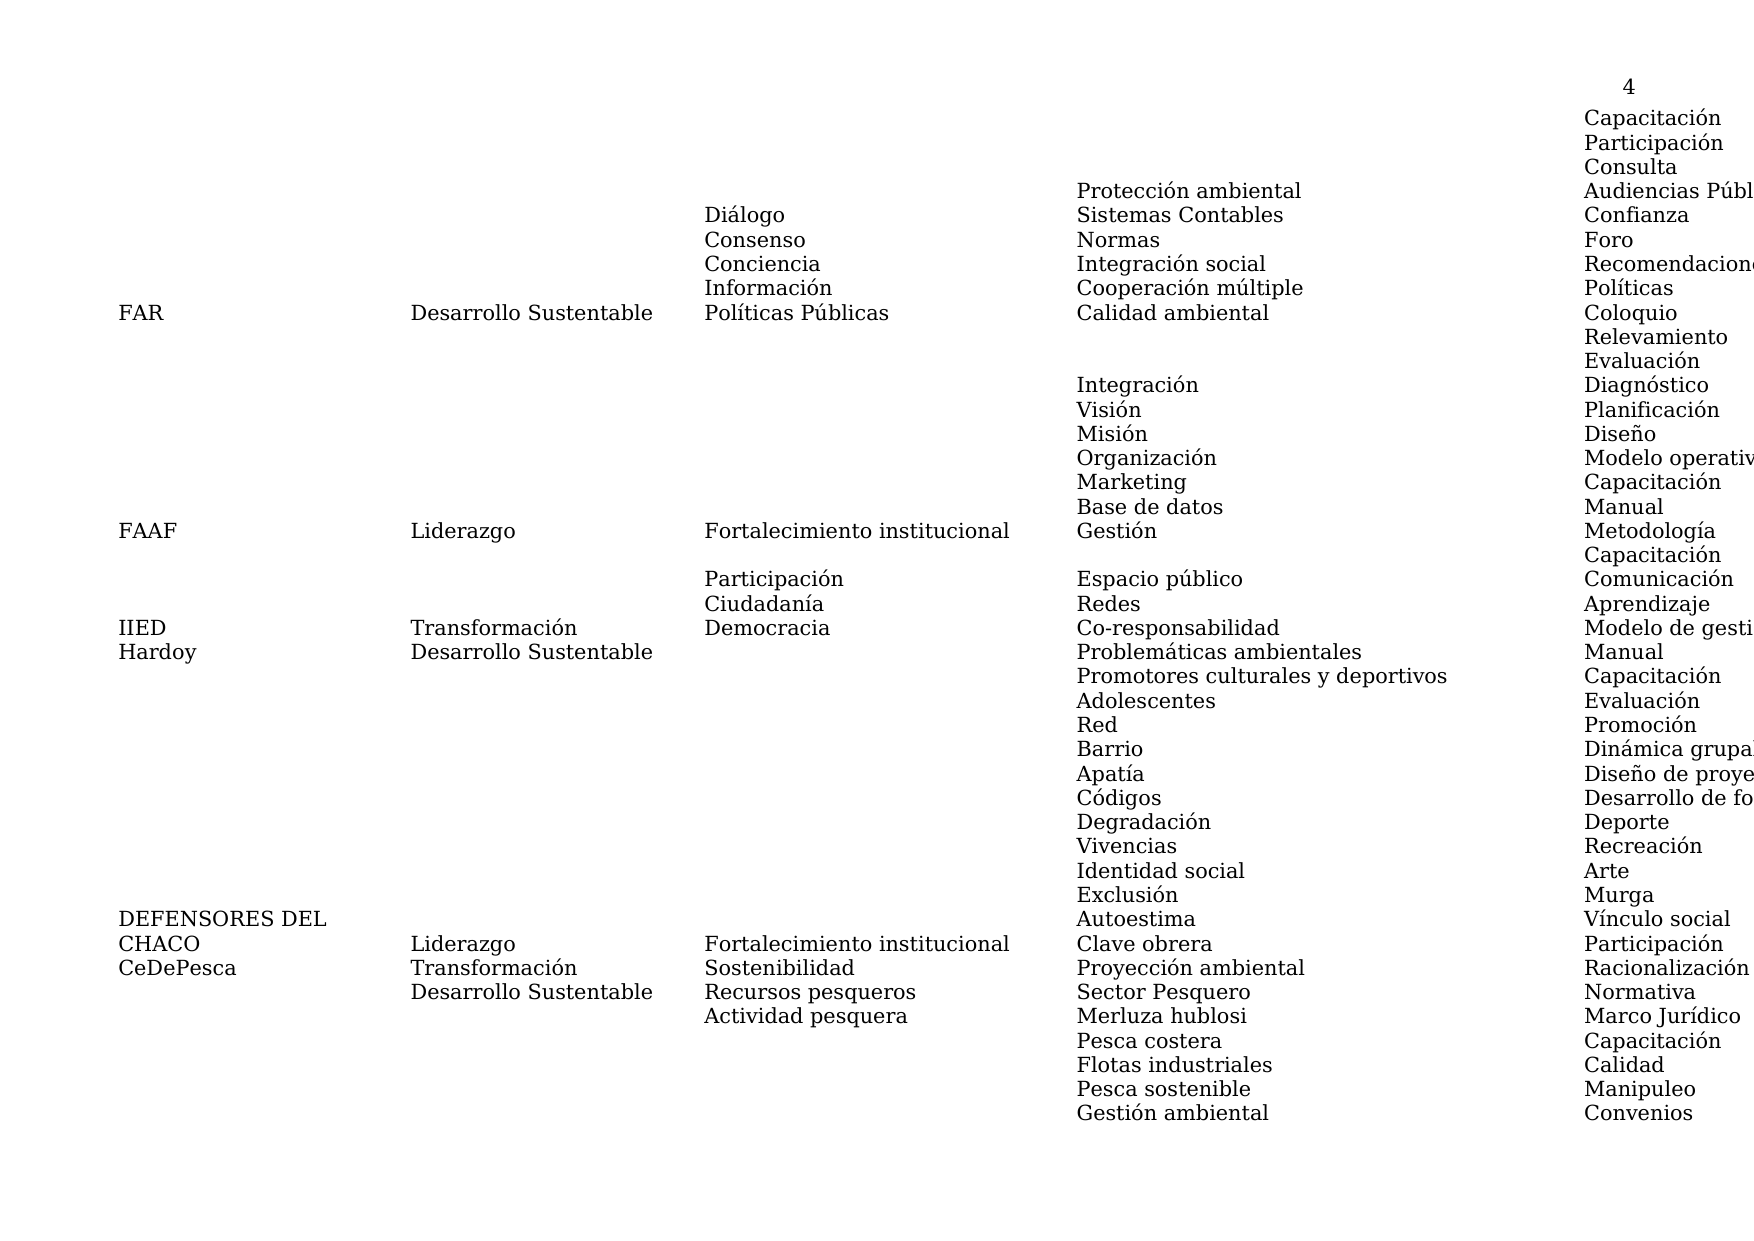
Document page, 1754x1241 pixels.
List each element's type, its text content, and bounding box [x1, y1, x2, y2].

table_cell Fortalecimiento institucional [701, 325, 1073, 543]
table_cell Desarrollo Sustentable [407, 131, 701, 325]
table_cell Racionalización Normativa Marco Jurídico Capacitación Calidad Manipuleo Convenios Formulación de problemáticas Transparencia Participación Comunicación Web Publicación Monitoreo Fiscalización [1581, 956, 1754, 1126]
table_cell Espacio público Redes Co-responsabilidad Problemáticas ambientales [1073, 543, 1581, 664]
table_cell [1073, 106, 1581, 131]
table_cell CeDePesca [115, 956, 407, 1126]
table_cell IIED Hardoy [115, 543, 407, 664]
table_cell FAAF [115, 325, 407, 543]
table_cell Liderazgo [407, 665, 701, 956]
table_cell Movilización Institucionalización Web Comunicación Capacitación [1581, 106, 1754, 131]
table_cell Transformación Desarrollo Sustentable [407, 956, 701, 1126]
table_cell Diálogo Consenso Conciencia Información Políticas Públicas [701, 131, 1073, 325]
table_cell Participación Ciudadanía Democracia [701, 543, 1073, 664]
table_cell [115, 106, 407, 131]
table_cell [701, 106, 1073, 131]
table_cell Capacitación Comunicación Aprendizaje Modelo de gestión Manual [1581, 543, 1754, 664]
table_cell Liderazgo [407, 325, 701, 543]
table_cell Relevamiento Evaluación Diagnóstico Planificación Diseño Modelo operativo Capacitación Manual Metodología [1581, 325, 1754, 543]
table_cell Protección ambiental Sistemas Contables Normas Integración social Cooperación múltiple Calidad ambiental [1073, 131, 1581, 325]
table_cell [407, 106, 701, 131]
table_cell Capacitación Evaluación Promoción Dinámica grupal Diseño de proyectos Desarrollo de fondos Deporte Recreación Arte Murga Vínculo social Participación [1581, 665, 1754, 956]
table_cell Proyección ambiental Sector Pesquero Merluza hublosi Pesca costera Flotas industriales Pesca sostenible Gestión ambiental [1073, 956, 1581, 1126]
table_cell Integración Visión Misión Organización Marketing Base de datos Gestión [1073, 325, 1581, 543]
table_cell FAR [115, 131, 407, 325]
table_cell Sostenibilidad Recursos pesqueros Actividad pesquera [701, 956, 1073, 1126]
table_cell DEFENSORES DEL CHACO [115, 665, 407, 956]
table_cell Participación Consulta Audiencias Públicas Confianza Foro Recomendaciones Políticas Coloquio [1581, 131, 1754, 325]
table_cell Transformación Desarrollo Sustentable [407, 543, 701, 664]
table_cell Fortalecimiento institucional [701, 665, 1073, 956]
table_cell Promotores culturales y deportivos Adolescentes Red Barrio Apatía Códigos Degradación Vivencias Identidad social Exclusión Autoestima Clave obrera [1073, 665, 1581, 956]
